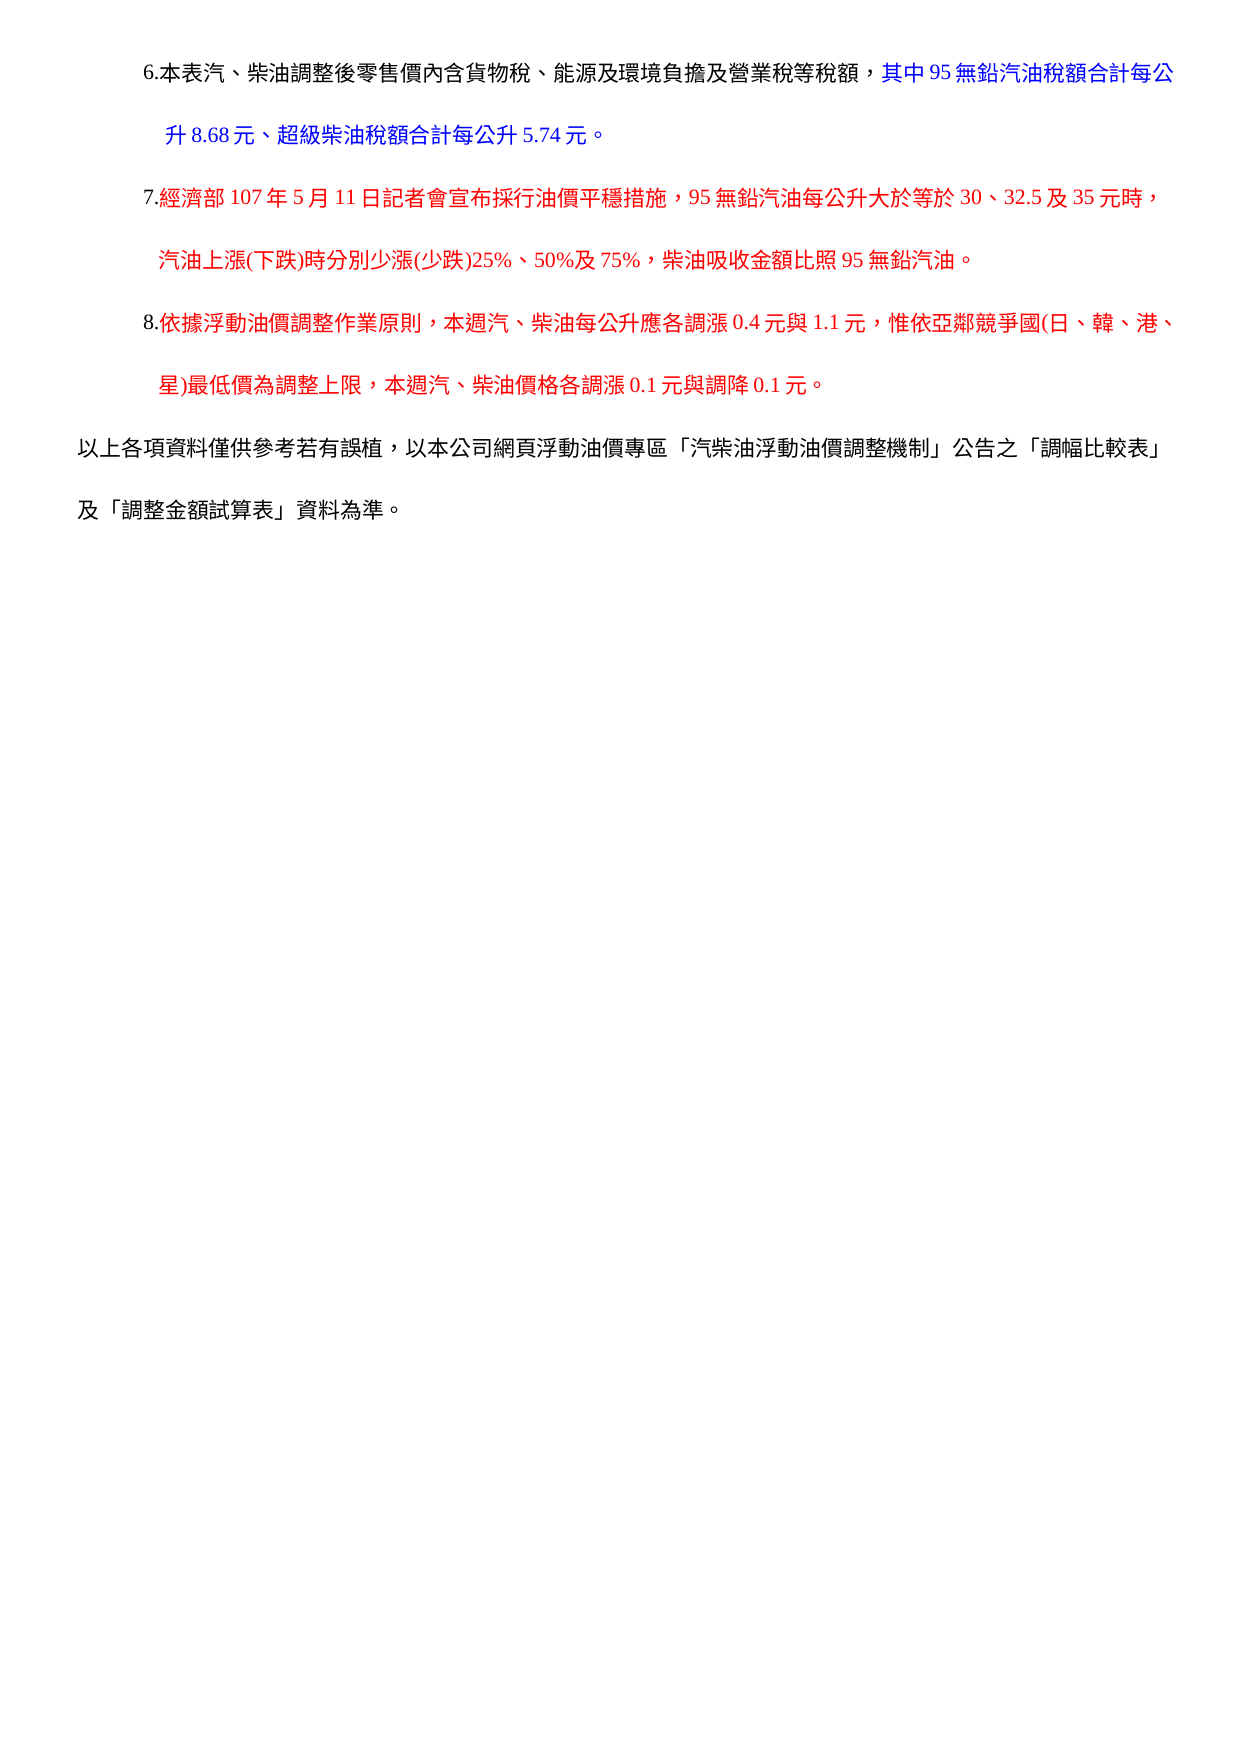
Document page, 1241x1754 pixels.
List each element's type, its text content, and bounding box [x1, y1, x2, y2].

text 6.本表汽、柴油調整後零售價內含貨物稅、能源及環境負擔及營業稅等稅額，其中95無鉛汽油稅額合計每公升8.68元、超級柴油稅額合計每公升5.74元。 [143, 30, 1175, 155]
text 以上各項資料僅供參考若有誤植，以本公司網頁浮動油價專區「汽柴油浮動油價調整機制」公告之「調幅比較表」及「調整金額試算表」資料為準。 [77, 405, 1175, 530]
text 7.經濟部107年5月11日記者會宣布採行油價平穩措施，95無鉛汽油每公升大於等於30、32.5及35元時，汽油上漲(下跌)時分別少漲(少跌)25%、50%及75%，柴油吸收金額比照95無鉛汽油。 [143, 155, 1175, 280]
text 8.依據浮動油價調整作業原則，本週汽、柴油每公升應各調漲0.4元與1.1元，惟依亞鄰競爭國(日、韓、港、星)最低價為調整上限，本週汽、柴油價格各調漲0.1元與調降0.1元。 [143, 280, 1175, 405]
